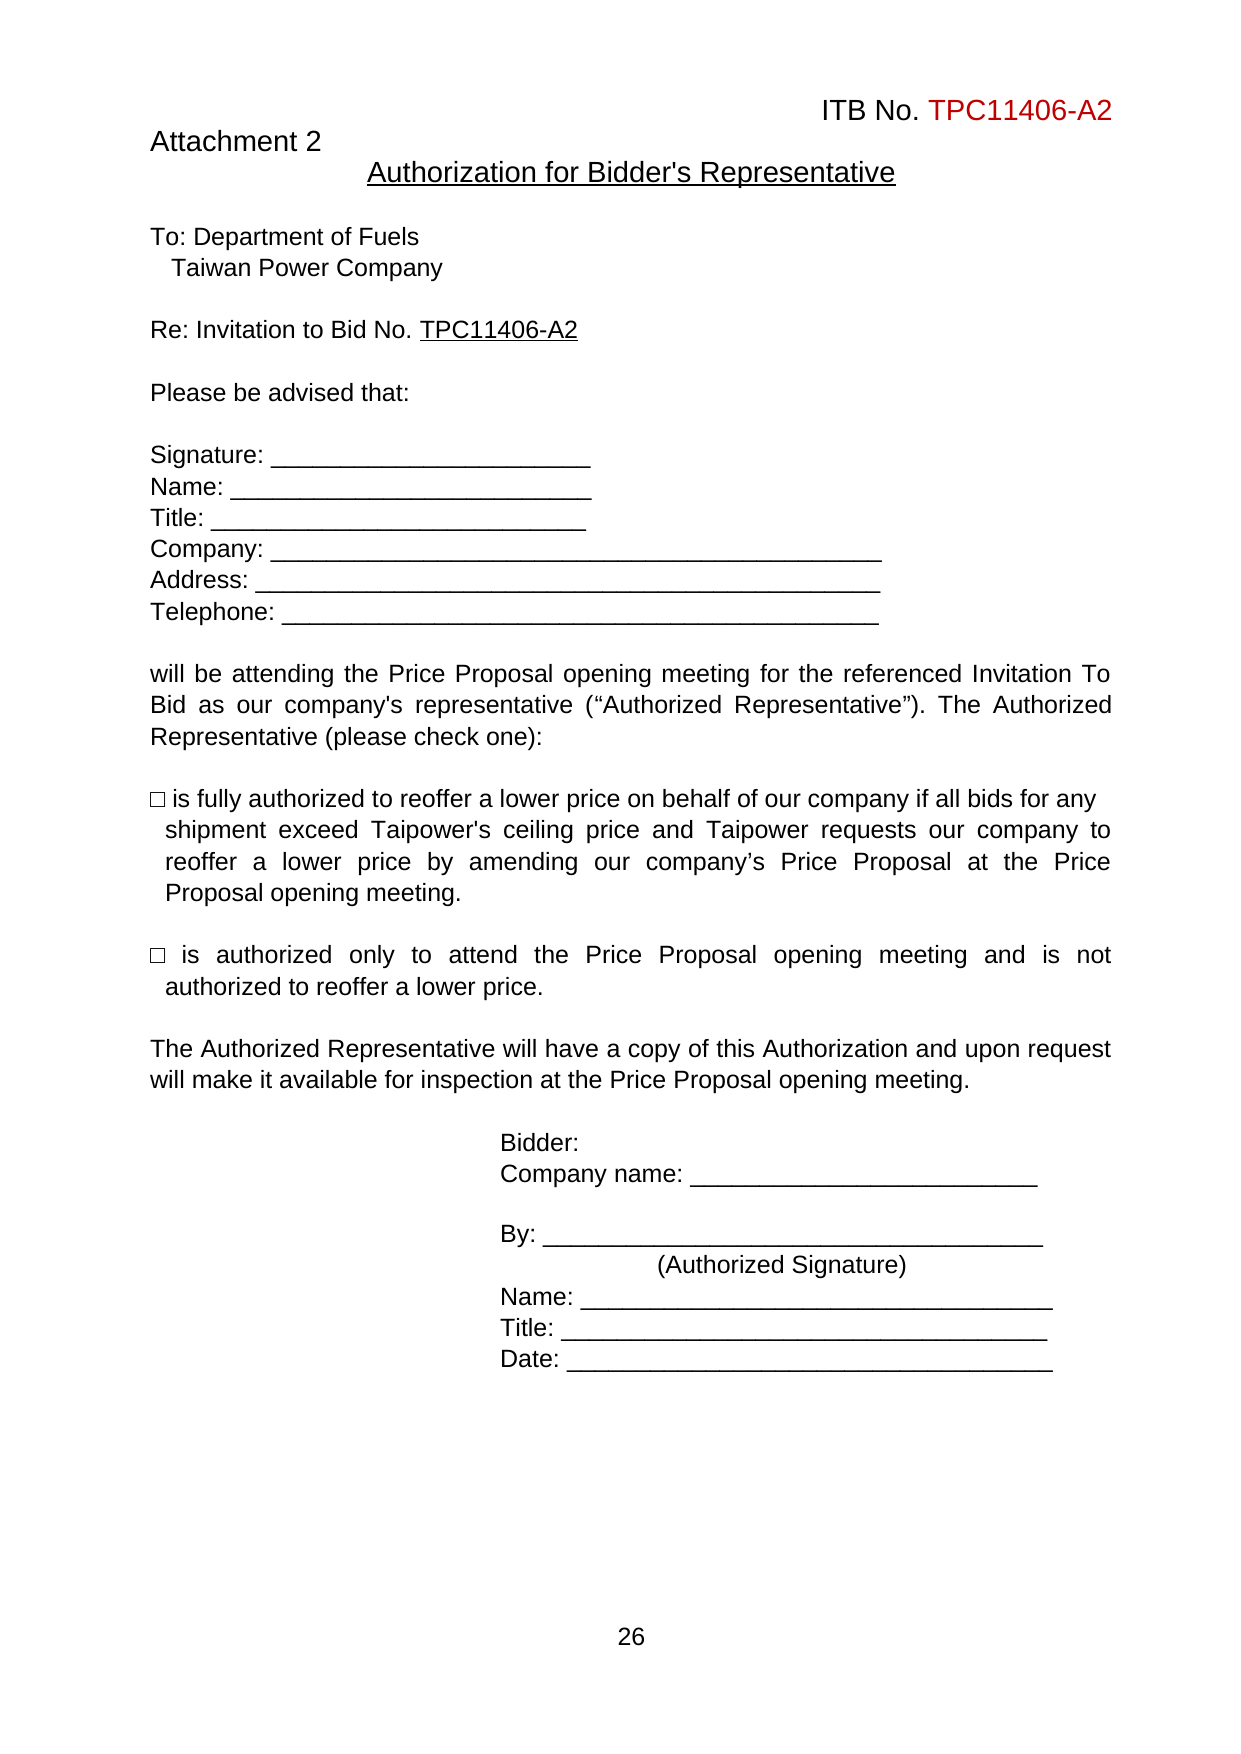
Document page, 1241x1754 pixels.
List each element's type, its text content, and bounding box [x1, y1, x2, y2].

text Attachment 2 [150, 126, 1113, 157]
text □ is authorized only to attend the Price Proposal opening meeting and is not authorized to reoffer a lower price. [150, 939, 1113, 1001]
text shipment exceed Taipower's ceiling price and Taipower requests our company to reoffer a lower price by amending our company’s Price Proposal at the Price Proposal opening meeting. [165, 814, 1113, 907]
text □ is fully authorized to reoffer a lower price on behalf of our company if all bids for any [150, 782, 1113, 814]
text To: Department of Fuels [150, 220, 1113, 251]
text Telephone: ___________________________________________ [150, 595, 1113, 626]
text Authorization for Bidder's Representative [150, 157, 1113, 189]
text Please be advised that: [150, 376, 1113, 407]
subtitle Bidder: [150, 1126, 1113, 1157]
text Name: __________________________________ [300, 1280, 1113, 1311]
text The Authorized Representative will have a copy of this Authorization and upon request will make it available for inspection at the Price Proposal opening meeting. [150, 1032, 1113, 1095]
text Company name: _________________________ [150, 1157, 1113, 1189]
text Signature: _______________________ [150, 439, 1113, 470]
text Re: Invitation to Bid No. TPC11406-A2 [150, 314, 1113, 345]
text By: ____________________________________ [300, 1217, 1113, 1249]
subtitle Name: __________________________ [150, 470, 1113, 501]
text will be attending the Price Proposal opening meeting for the referenced Invitation To Bid as our company's representative (“Authorized Representative”). The Authorized Representative (please check one): [150, 657, 1113, 751]
subtitle Address: _____________________________________________ [150, 564, 1113, 595]
subtitle Title: ___________________________ [150, 501, 1113, 532]
text Date: ___________________________________ [300, 1342, 1113, 1374]
text (Authorized Signature) [150, 1249, 1113, 1280]
text Title: ___________________________________ [150, 1311, 1113, 1342]
text Company: ____________________________________________ [150, 532, 1113, 564]
text Taiwan Power Company [150, 251, 1113, 282]
